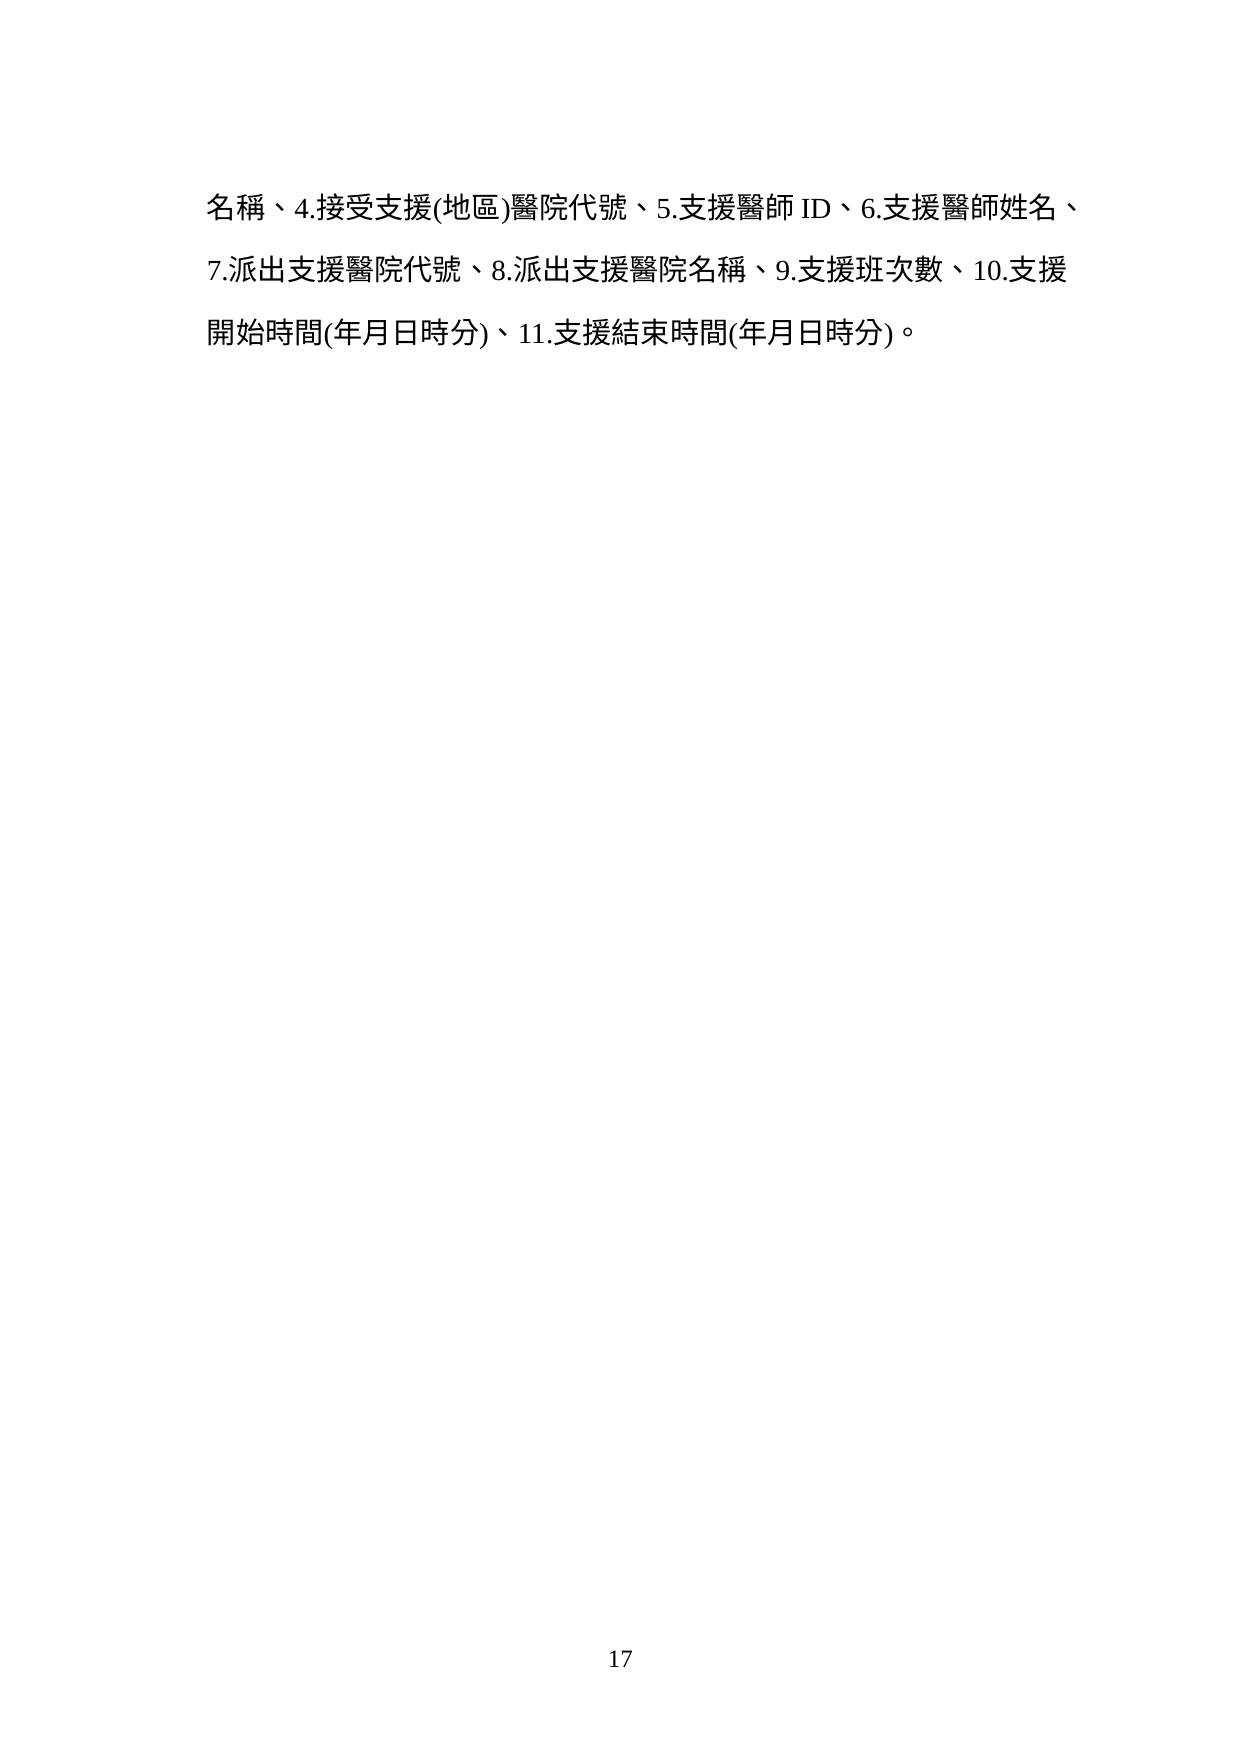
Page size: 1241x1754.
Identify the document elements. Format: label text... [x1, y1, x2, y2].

text 名稱、4.接受支援(地區)醫院代號、5.支援醫師ID、6.支援醫師姓名、7.派出支援醫院代號、8.派出支援醫院名稱、9.支援班次數、10.支援開始時間(年月日時分)、11.支援結束時間(年月日時分)。 [207, 164, 1092, 351]
